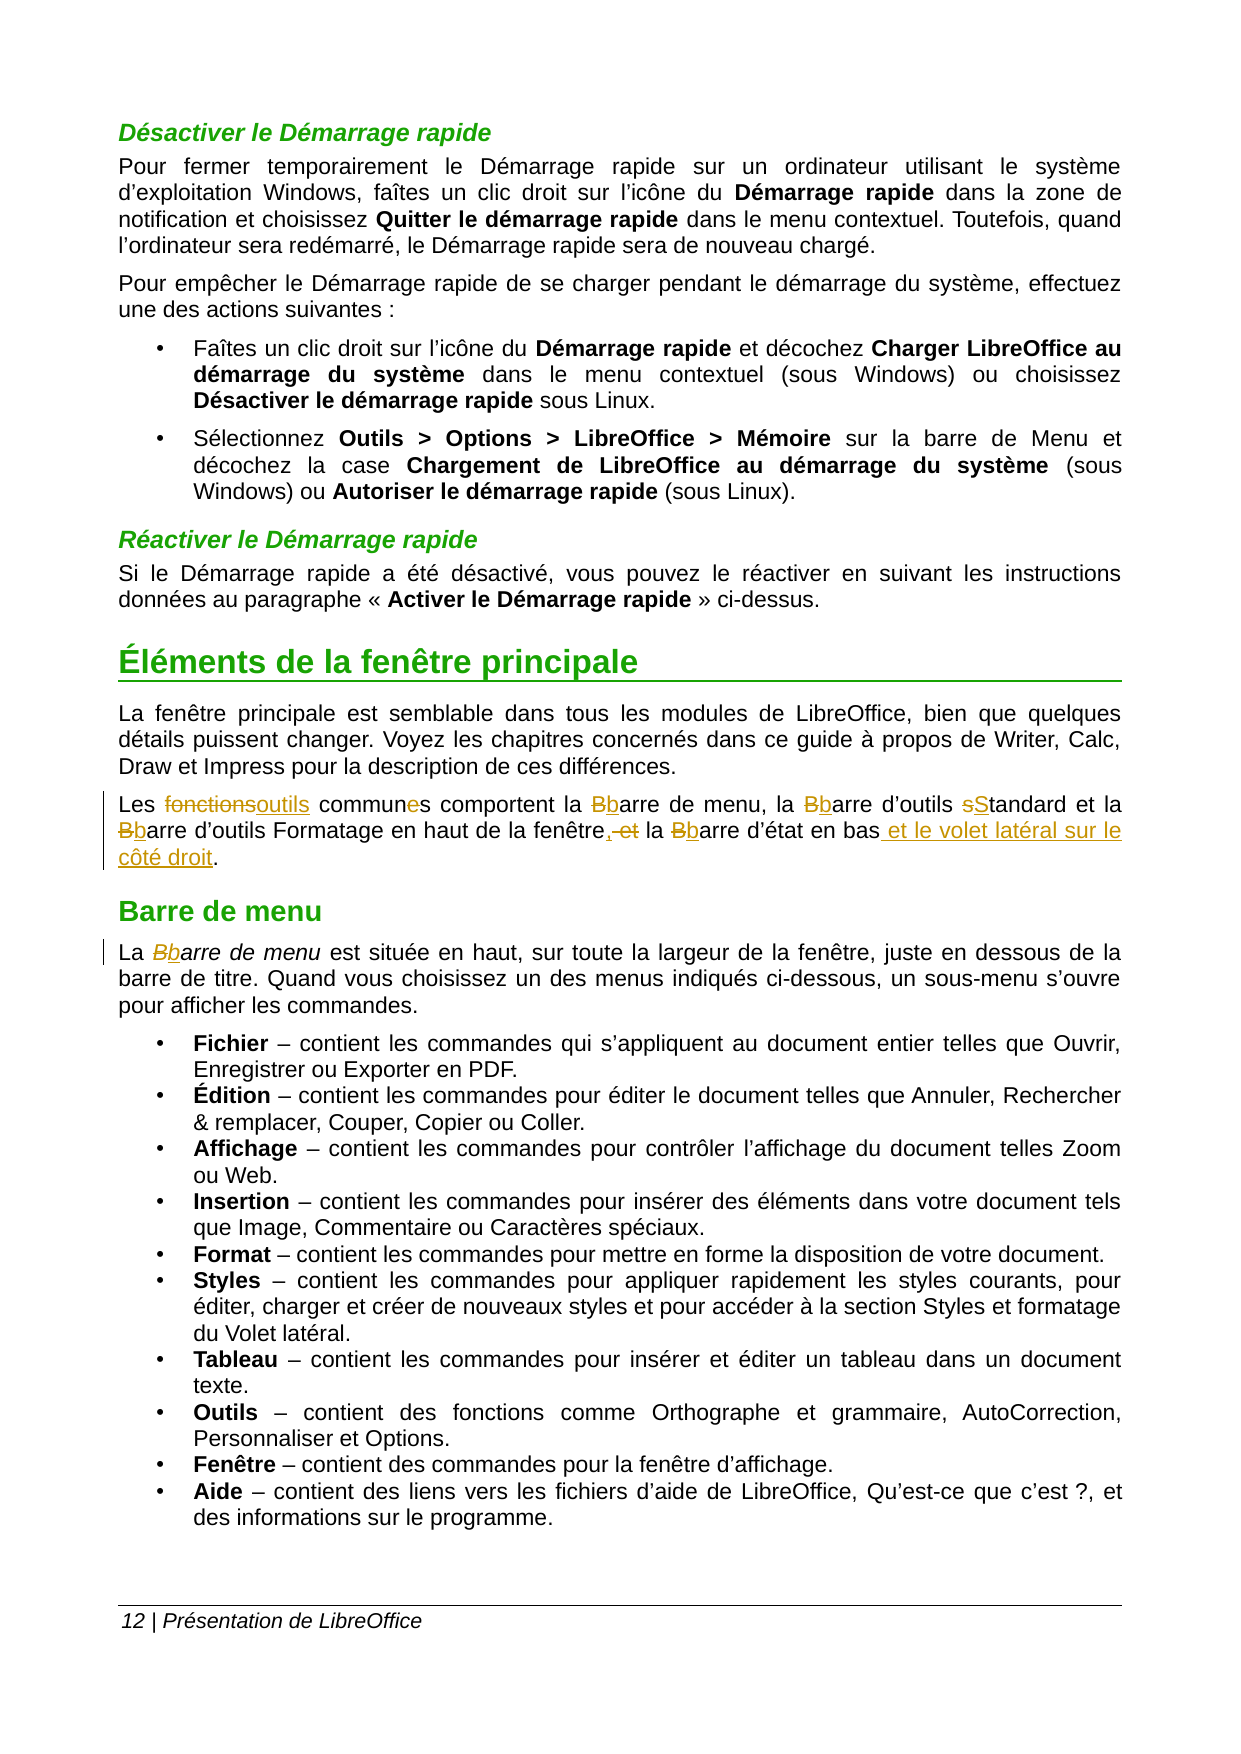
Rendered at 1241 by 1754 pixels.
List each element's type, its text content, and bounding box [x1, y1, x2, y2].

text La fenêtre principale est semblable dans tous les modules de LibreOffice, bien que quelques détails puissent changer. Voyez les chapitres concernés dans ce guide à propos de Writer, Calc, Draw et Impress pour la description de ces différences. [118, 700, 1122, 779]
list Tableau – contient les commandes pour insérer et éditer un tableau dans un document texte. [156, 1346, 1122, 1399]
text Les outils communs comportent la barre de menu, la barre d’outils Standard et la barre d’outils Formatage en haut de la fenêtre, la barre d’état en bas et le volet latéral sur le côté droit. [118, 791, 1122, 870]
subtitle Éléments de la fenêtre principale [118, 642, 1122, 680]
list Insertion – contient les commandes pour insérer des éléments dans votre document tels que Image, Commentaire ou Caractères spéciaux. [156, 1188, 1122, 1241]
list Format – contient les commandes pour mettre en forme la disposition de votre document. [156, 1241, 1122, 1267]
list Styles – contient les commandes pour appliquer rapidement les styles courants, pour éditer, charger et créer de nouveaux styles et pour accéder à la section Styles et formatage du Volet latéral. [156, 1267, 1122, 1346]
text Pour fermer temporairement le Démarrage rapide sur un ordinateur utilisant le système d’exploitation Windows, faîtes un clic droit sur l’icône du Démarrage rapide dans la zone de notification et choisissez Quitter le démarrage rapide dans le menu contextuel. Toutefois, quand l’ordinateur sera redémarré, le Démarrage rapide sera de nouveau chargé. [118, 153, 1122, 258]
list Faîtes un clic droit sur l’icône du Démarrage rapide et décochez Charger LibreOffice au démarrage du système dans le menu contextuel (sous Windows) ou choisissez Désactiver le démarrage rapide sous Linux. [156, 334, 1122, 413]
text La barre de menu est située en haut, sur toute la largeur de la fenêtre, juste en dessous de la barre de titre. Quand vous choisissez un des menus indiqués ci-dessous, un sous-menu s’ouvre pour afficher les commandes. [118, 939, 1122, 1018]
list Fichier – contient les commandes qui s’appliquent au document entier telles que Ouvrir, Enregistrer ou Exporter en PDF. [156, 1030, 1122, 1082]
subtitle Barre de menu [118, 894, 1122, 927]
subtitle Réactiver le Démarrage rapide [118, 525, 1122, 554]
list Outils – contient des fonctions comme Orthographe et grammaire, AutoCorrection, Personnaliser et Options. [156, 1399, 1122, 1451]
list Fenêtre – contient des commandes pour la fenêtre d’affichage. [156, 1451, 1122, 1478]
text Pour empêcher le Démarrage rapide de se charger pendant le démarrage du système, effectuez une des actions suivantes : [118, 270, 1122, 323]
list Affichage – contient les commandes pour contrôler l’affichage du document telles Zoom ou Web. [156, 1135, 1122, 1188]
text Si le Démarrage rapide a été désactivé, vous pouvez le réactiver en suivant les instructions données au paragraphe « Activer le Démarrage rapide » ci-dessus. [118, 560, 1122, 612]
list Sélectionnez Outils > Options > LibreOffice > Mémoire sur la barre de Menu et décochez la case Chargement de LibreOffice au démarrage du système (sous Windows) ou Autoriser le démarrage rapide (sous Linux). [156, 425, 1122, 504]
list Édition – contient les commandes pour éditer le document telles que Annuler, Rechercher & remplacer, Couper, Copier ou Coller. [156, 1082, 1122, 1135]
list Aide – contient des liens vers les fichiers d’aide de LibreOffice, Qu’est-ce que c’est ?, et des informations sur le programme. [156, 1478, 1122, 1531]
subtitle Désactiver le Démarrage rapide [118, 118, 1122, 147]
